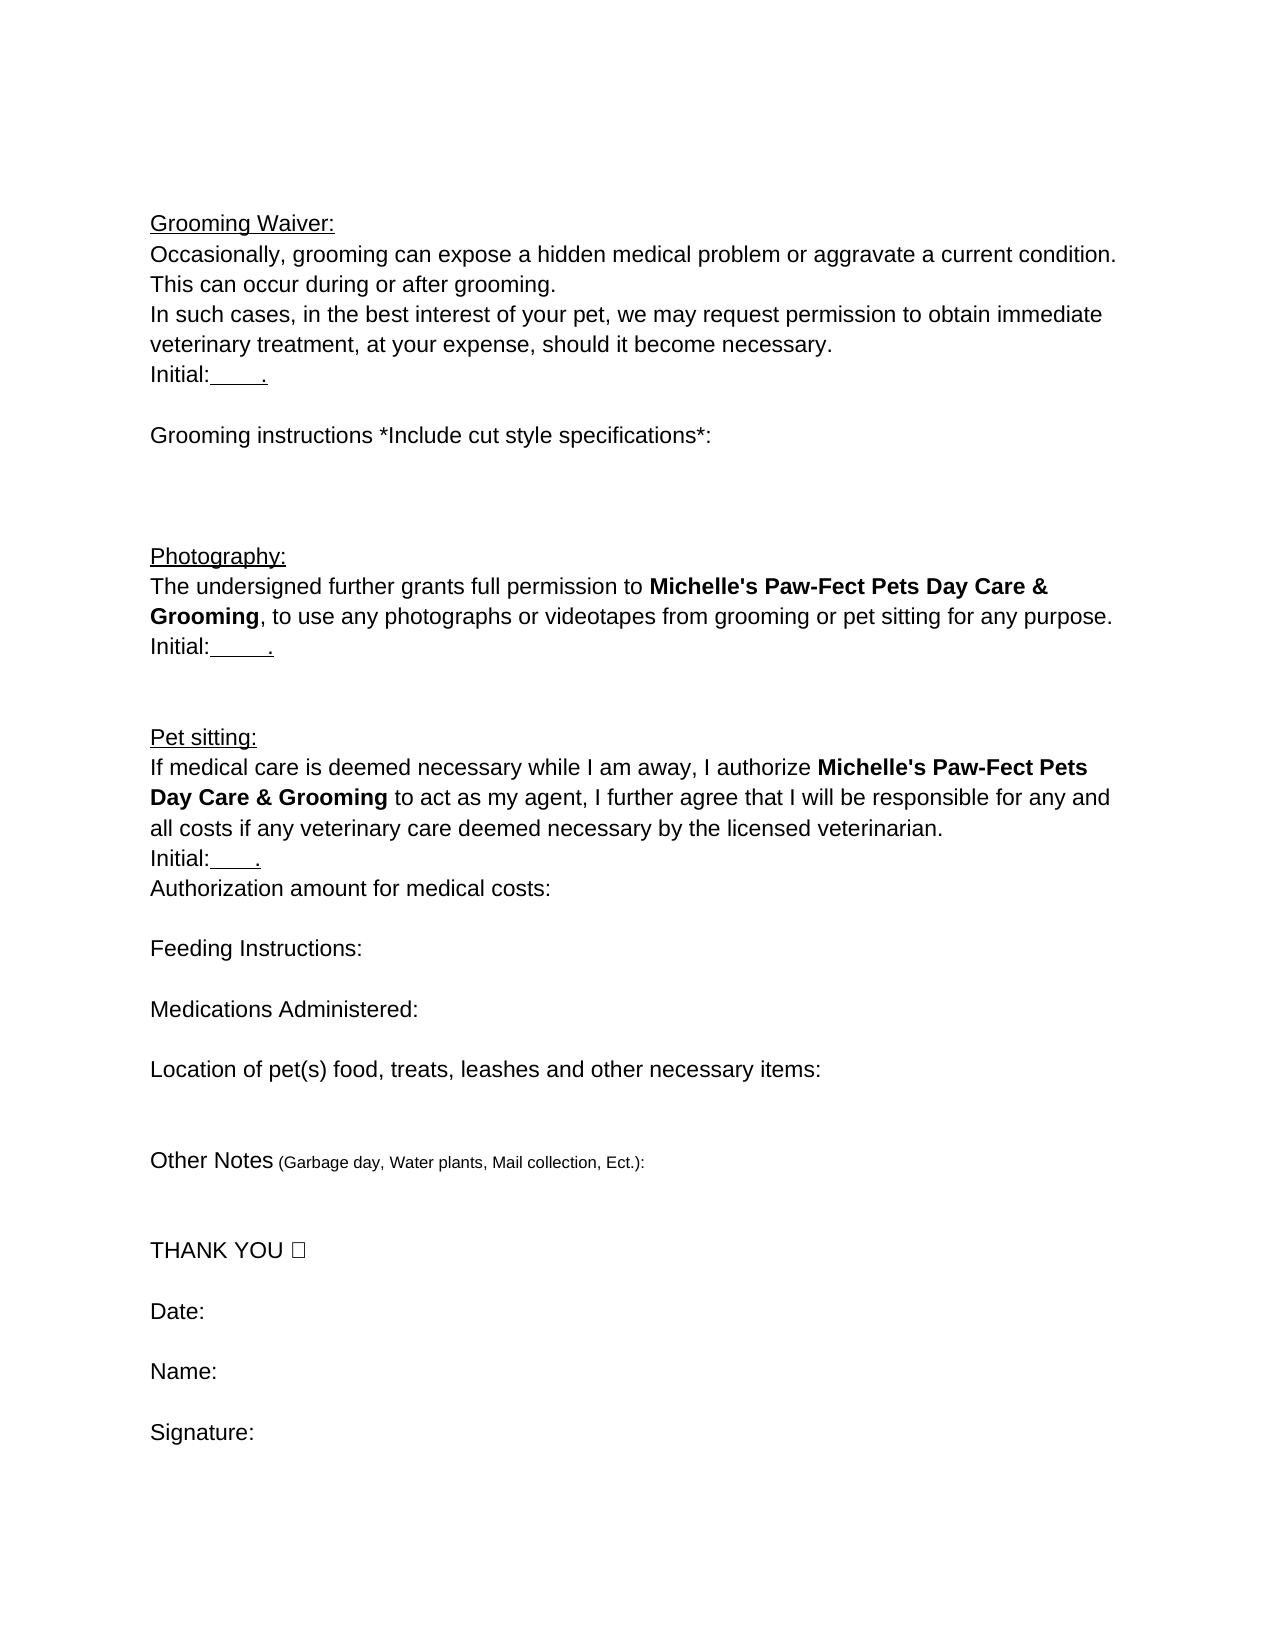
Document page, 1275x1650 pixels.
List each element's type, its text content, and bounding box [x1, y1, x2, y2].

text Signature: [150, 1419, 1125, 1445]
text Other Notes (Garbage day, Water plants, Mail collection, Ect.): [150, 1147, 1125, 1173]
text In such cases, in the best interest of your pet, we may request permission to obtain immediate veterinary treatment, at your expense, should it become necessary. [150, 301, 1125, 358]
text Location of pet(s) food, treats, leashes and other necessary items: [150, 1056, 1125, 1083]
text Initial: . [150, 633, 1125, 660]
text The undersigned further grants full permission to Michelle's Paw-Fect Pets Day Care & Grooming, to use any photographs or videotapes from grooming or pet sitting for any purpose. [150, 573, 1125, 629]
text Date: [150, 1298, 1125, 1324]
text Medications Administered: [150, 996, 1125, 1022]
text If medical care is deemed necessary while I am away, I authorize Michelle's Paw-Fect Pets Day Care & Grooming to act as my agent, I further agree that I will be responsible for any and all costs if any veterinary care deemed necessary by the licensed veterinarian. [150, 754, 1125, 841]
text THANK YOU 🐾 [150, 1237, 1125, 1264]
text Grooming instructions *Include cut style specifications*: [150, 422, 1125, 448]
text Occasionally, grooming can expose a hidden medical problem or aggravate a current condition. This can occur during or after grooming. [150, 241, 1125, 297]
text Initial: . [150, 845, 1125, 871]
text Initial: . [150, 361, 1125, 388]
text Pet sitting: [150, 724, 1125, 750]
text Photography: [150, 543, 1125, 569]
text Feeding Instructions: [150, 935, 1125, 962]
text Name: [150, 1358, 1125, 1385]
text Authorization amount for medical costs: [150, 875, 1125, 901]
text Grooming Waiver: [150, 210, 1125, 237]
